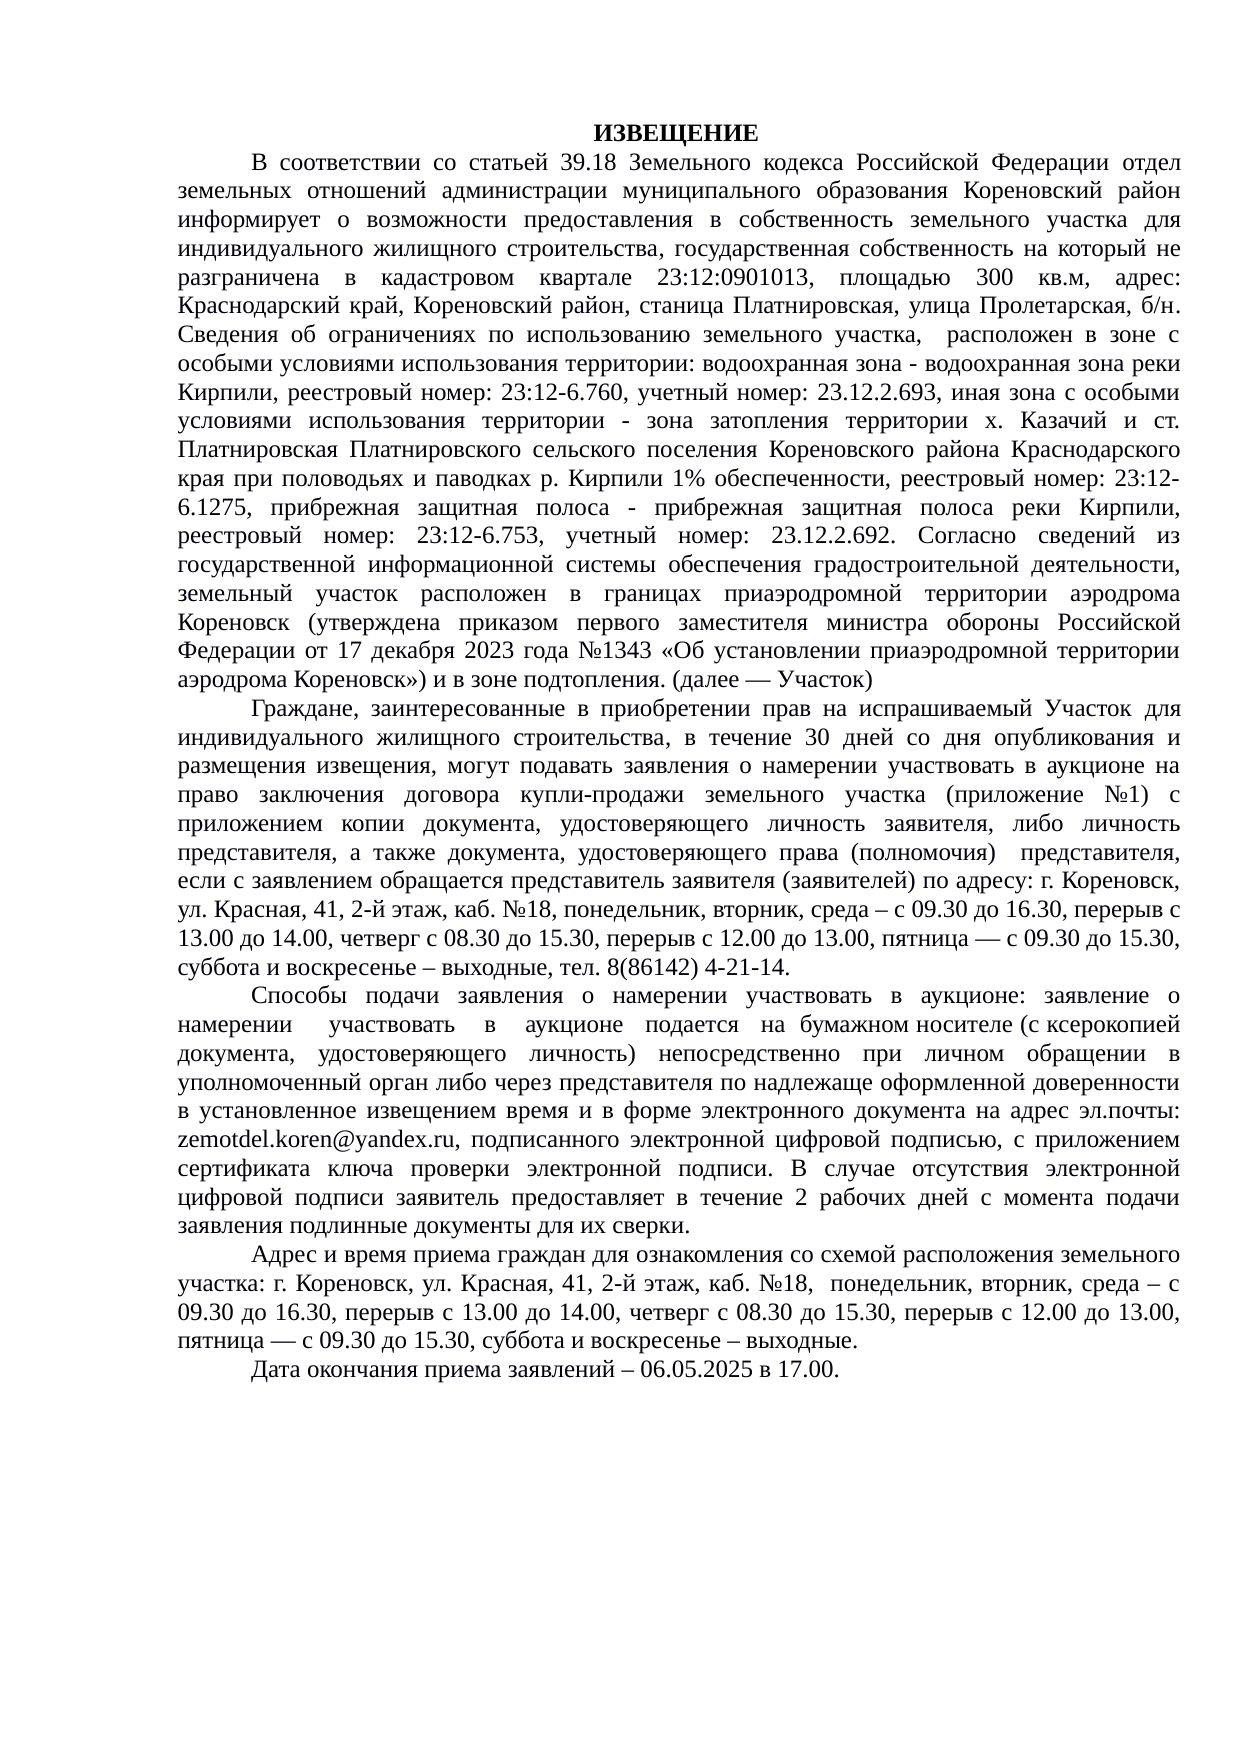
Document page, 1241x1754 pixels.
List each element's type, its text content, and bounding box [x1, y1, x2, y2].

text ИЗВЕЩЕНИЕ [177, 118, 1181, 147]
text Граждане, заинтересованные в приобретении прав на испрашиваемый Участок для индивидуального жилищного строительства, в течение 30 дней со дня опубликования и размещения извещения, могут подавать заявления о намерении участвовать в аукционе на право заключения договора купли-продажи земельного участка (приложение №1) с приложением копии документа, удостоверяющего личность заявителя, либо личность представителя, а также документа, удостоверяющего права (полномочия) представителя, если с заявлением обращается представитель заявителя (заявителей) по адресу: г. Кореновск, ул. Красная, 41, 2-й этаж, каб. №18, понедельник, вторник, среда – с 09.30 до 16.30, перерыв с 13.00 до 14.00, четверг с 08.30 до 15.30, перерыв с 12.00 до 13.00, пятница — с 09.30 до 15.30, суббота и воскресенье – выходные, тел. 8(86142) 4-21-14. [177, 693, 1181, 981]
text Дата окончания приема заявлений – 06.05.2025 в 17.00. [177, 1354, 1181, 1383]
text Адрес и время приема граждан для ознакомления со схемой расположения земельного участка: г. Кореновск, ул. Красная, 41, 2-й этаж, каб. №18, понедельник, вторник, среда – с 09.30 до 16.30, перерыв с 13.00 до 14.00, четверг с 08.30 до 15.30, перерыв с 12.00 до 13.00, пятница — с 09.30 до 15.30, суббота и воскресенье – выходные. [177, 1239, 1181, 1354]
text В соответствии со статьей 39.18 Земельного кодекса Российской Федерации отдел земельных отношений администрации муниципального образования Кореновский район информирует о возможности предоставления в собственность земельного участка для индивидуального жилищного строительства, государственная собственность на который не разграничена в кадастровом квартале 23:12:0901013, площадью 300 кв.м, адрес: Краснодарский край, Кореновский район, станица Платнировская, улица Пролетарская, б/н. Сведения об ограничениях по использованию земельного участка, расположен в зоне с особыми условиями использования территории: водоохранная зона - водоохранная зона реки Кирпили, реестровый номер: 23:12-6.760, учетный номер: 23.12.2.693, иная зона с особыми условиями использования территории - зона затопления территории х. Казачий и ст. Платнировская Платнировского сельского поселения Кореновского района Краснодарского края при половодьях и паводках р. Кирпили 1% обеспеченности, реестровый номер: 23:12-6.1275, прибрежная защитная полоса - прибрежная защитная полоса реки Кирпили, реестровый номер: 23:12-6.753, учетный номер: 23.12.2.692. Согласно сведений из государственной информационной системы обеспечения градостроительной деятельности, земельный участок расположен в границах приаэродромной территории аэродрома Кореновск (утверждена приказом первого заместителя министра обороны Российской Федерации от 17 декабря 2023 года №1343 «Об установлении приаэродромной территории аэродрома Кореновск») и в зоне подтопления. (далее — Участок) [177, 147, 1181, 693]
text Способы подачи заявления о намерении участвовать в аукционе: заявление о намерении участвовать в аукционе подается на бумажном носителе (с ксерокопией документа, удостоверяющего личность) непосредственно при личном обращении в уполномоченный орган либо через представителя по надлежаще оформленной доверенности в установленное извещением время и в форме электронного документа на адрес эл.почты: zemotdel.koren@yandex.ru, подписанного электронной цифровой подписью, с приложением сертификата ключа проверки электронной подписи. В случае отсутствия электронной цифровой подписи заявитель предоставляет в течение 2 рабочих дней с момента подачи заявления подлинные документы для их сверки. [177, 981, 1181, 1239]
